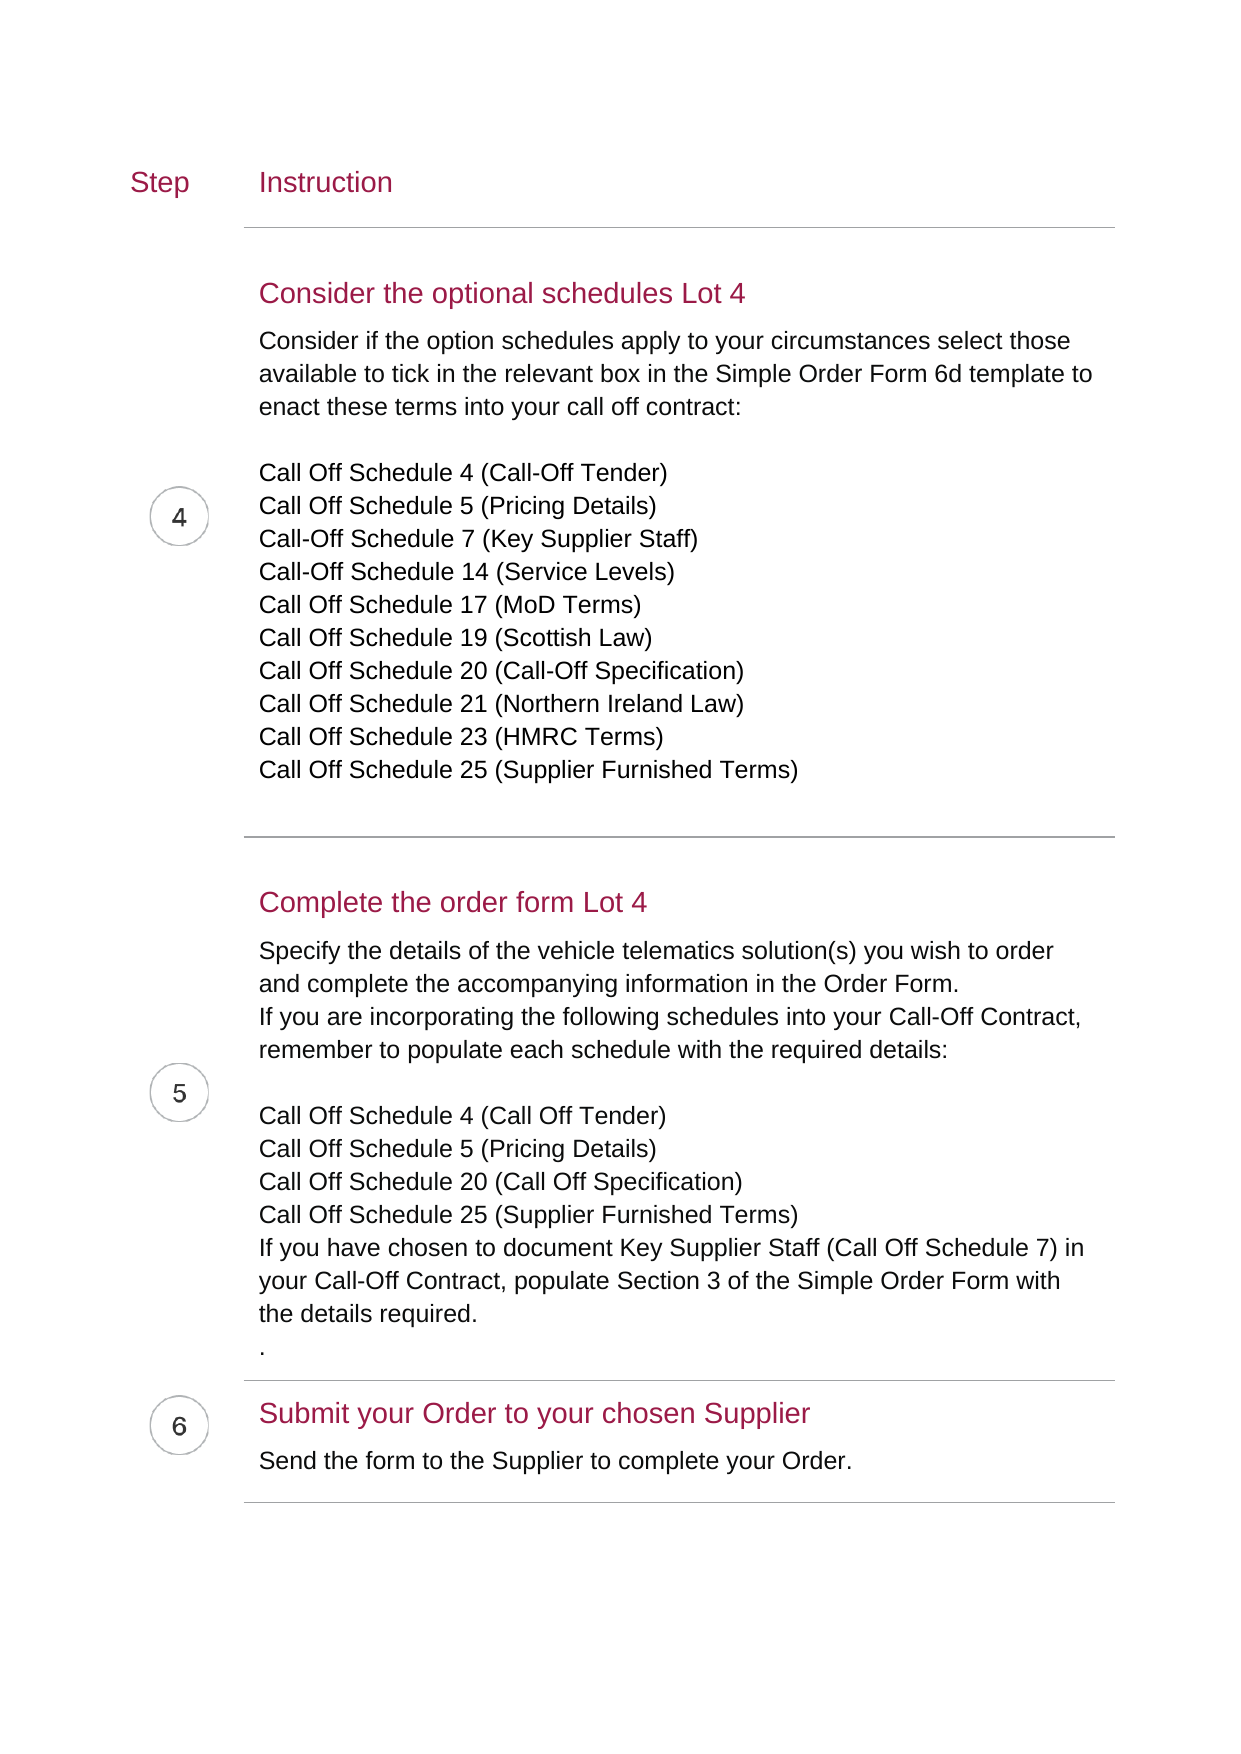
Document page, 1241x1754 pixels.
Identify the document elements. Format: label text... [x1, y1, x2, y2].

table_cell Consider the optional schedules Lot 4 Consider if the option schedules apply to your circumstances select those available to tick in the relevant box in the Simple Order Form 6d template to enact these terms into your call off contract: Call Off Schedule 4 (Call-Off Tender) Call Off Schedule 5 (Pricing Details) Call-Off Schedule 7 (Key Supplier Staff) Call-Off Schedule 14 (Service Levels) Call Off Schedule 17 (MoD Terms) Call Off Schedule 19 (Scottish Law) Call Off Schedule 20 (Call-Off Specification) Call Off Schedule 21 (Northern Ireland Law) Call Off Schedule 23 (HMRC Terms) Call Off Schedule 25 (Supplier Furnished Terms) [244, 228, 1114, 836]
table_cell [1115, 1380, 1126, 1502]
table_cell [1115, 836, 1126, 1379]
table_cell Submit your Order to your chosen Supplier Send the form to the Supplier to complete your Order. [244, 1381, 1114, 1502]
table_header Step [115, 150, 243, 227]
table_cell [115, 228, 243, 836]
table_cell [1115, 227, 1126, 836]
table_cell [115, 836, 243, 1379]
table_header [1115, 150, 1126, 227]
table_cell [115, 1380, 243, 1502]
table_cell Complete the order form Lot 4 Specify the details of the vehicle telematics solution(s) you wish to order and complete the accompanying information in the Order Form. If you are incorporating the following schedules into your Call-Off Contract, remember to populate each schedule with the required details: Call Off Schedule 4 (Call Off Tender) Call Off Schedule 5 (Pricing Details) Call Off Schedule 20 (Call Off Specification) Call Off Schedule 25 (Supplier Furnished Terms) If you have chosen to document Key Supplier Staff (Call Off Schedule 7) in your Call-Off Contract, populate Section 3 of the Simple Order Form with the details required. . [244, 838, 1114, 1379]
table_header Instruction [244, 150, 1114, 227]
